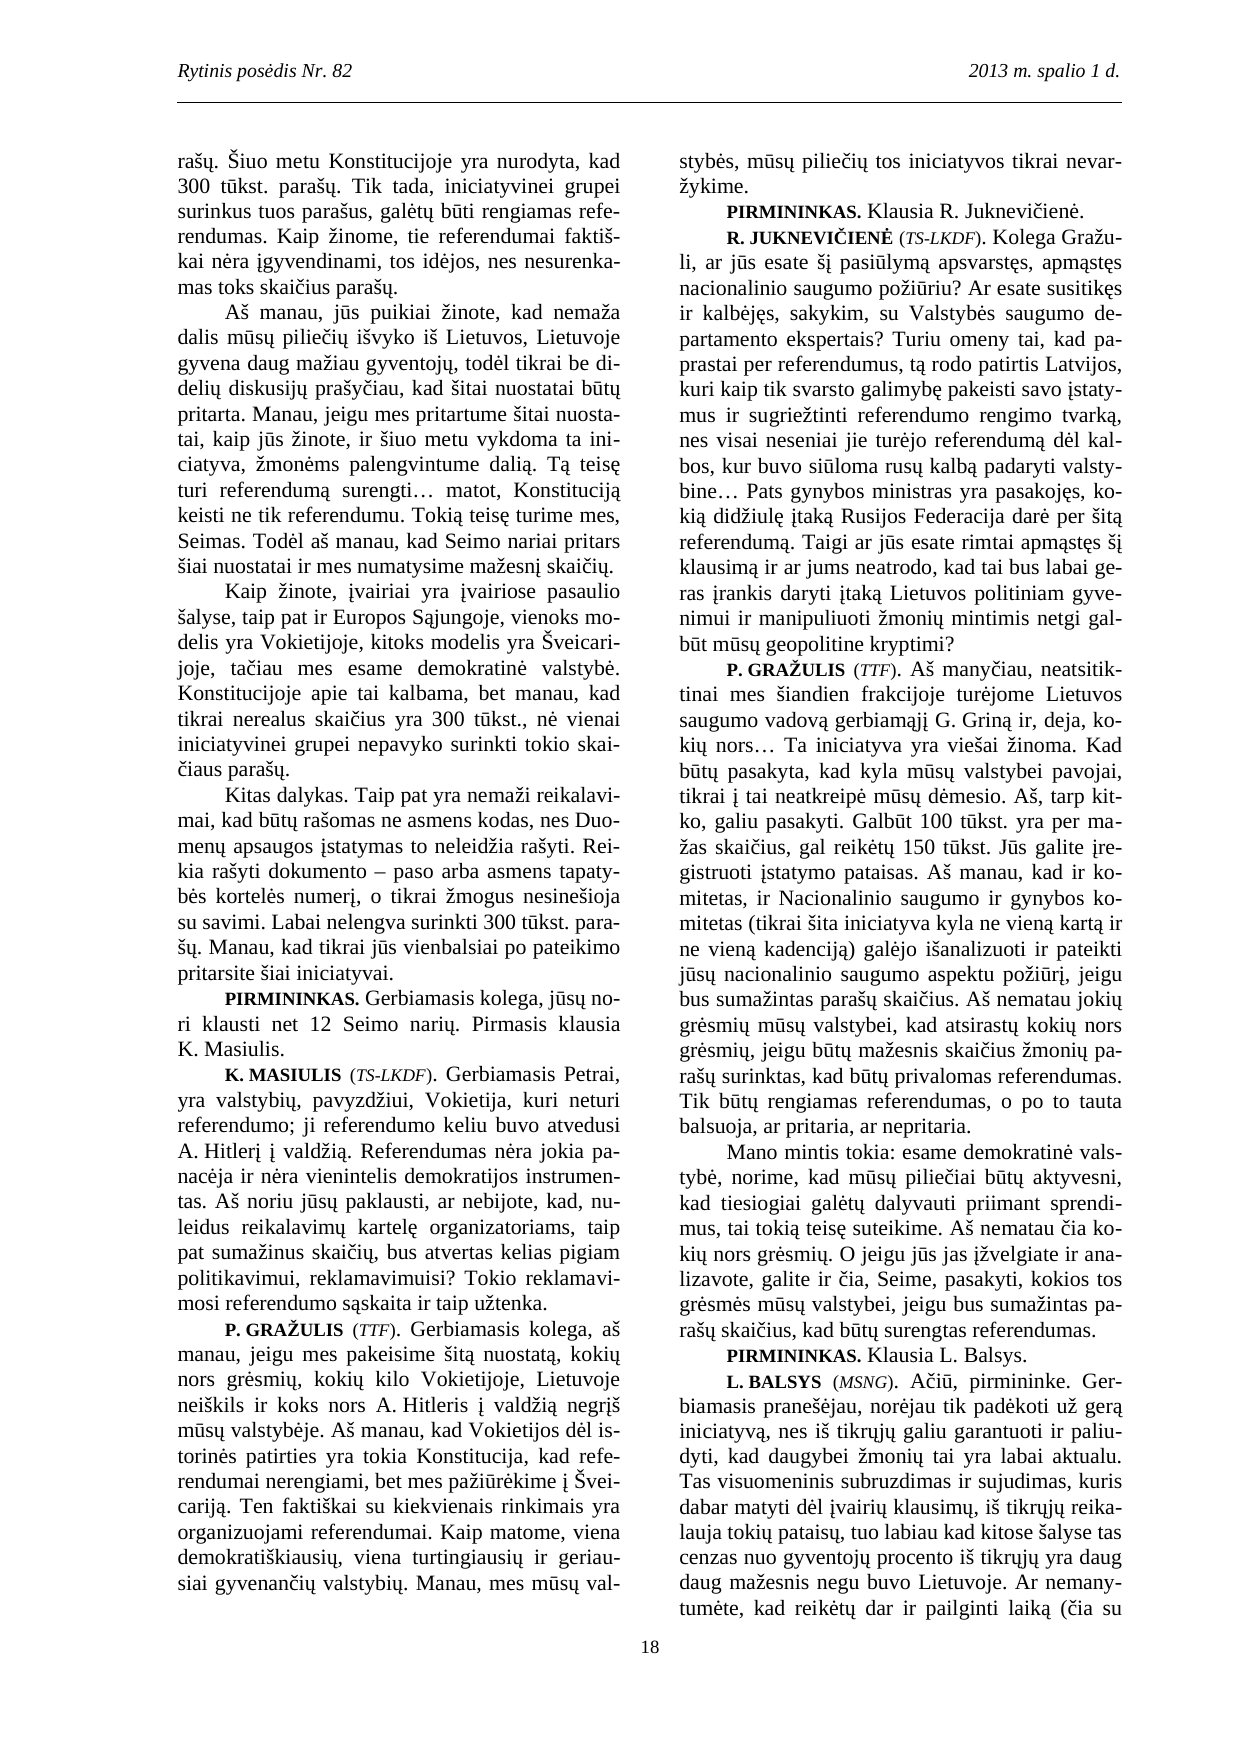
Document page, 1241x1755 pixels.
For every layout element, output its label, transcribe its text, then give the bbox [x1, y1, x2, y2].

text Aš ma­nau, jūs pui­kiai ži­no­te, kad ne­ma­ža da­lis mū­sų pi­lie­čių iš­vy­ko iš Lie­tu­vos, Lie­tu­vo­je gy­ve­na daug ma­žiau gy­ven­to­jų, to­dėl tik­rai be di­de­lių dis­ku­si­jų pra­šy­čiau, kad ši­tai nuo­sta­tai bū­tų pri­tar­ta. Ma­nau, jei­gu mes pri­tar­tu­me ši­tai nuo­sta­tai, kaip jūs ži­no­te, ir šiuo me­tu vykdoma ta ini­cia­ty­va, žmo­nėms pa­leng­vin­tu­me da­lią. Tą tei­sę tu­ri re­fe­ren­du­mą su­reng­ti… ma­tot, Kon­sti­tu­ci­ją keis­ti ne tik re­fe­ren­du­mu. To­kią tei­sę tu­ri­me mes, Sei­mas. To­dėl aš ma­nau, kad Sei­mo na­riai pri­tars šiai nuo­sta­tai ir mes nu­ma­ty­si­me ma­žes­nį skai­čių. [177, 299, 620, 578]
text sty­bės, mū­sų pi­lie­čių tos ini­cia­ty­vos tik­rai ne­var­žy­ki­me. [679, 148, 1122, 198]
text PIRMININKAS. Ger­bia­ma­sis ko­le­ga, jū­sų no­ri klaus­ti net 12 Sei­mo na­rių. Pir­ma­sis klau­sia K. Ma­siu­lis. [177, 985, 620, 1061]
text R. JUKNEVIČIENĖ (TS-LKDF). Ko­le­ga Gra­žu­li, ar jūs esa­te šį pa­siū­ly­mą ap­svars­tęs, ap­mąs­tęs na­cio­na­li­nio sau­gu­mo po­žiū­riu? Ar esa­te su­si­ti­kęs ir kal­bė­jęs, sa­ky­kim, su Vals­ty­bės sau­gu­mo de­par­ta­men­to eks­per­tais? Tu­riu ome­ny tai, kad pa­pras­tai per re­fe­ren­du­mus, tą ro­do pa­tir­tis Lat­vi­jos, ku­ri kaip tik svars­to ga­li­my­bę pa­keis­ti sa­vo įsta­ty­mus ir su­griež­tin­ti re­fe­ren­du­mo ren­gi­mo tvar­ką, nes vi­sai ne­se­niai jie tu­rė­jo re­fe­ren­du­mą dėl kal­bos, kur bu­vo siū­lo­ma ru­sų kal­bą pa­da­ry­ti vals­ty­bi­ne… Pats gy­ny­bos mi­nist­ras yra pa­sa­ko­jęs, ko­kią di­džiu­lę įta­ką Ru­si­jos Fe­de­ra­ci­ja da­rė per ši­tą re­fe­ren­du­mą. Tai­gi ar jūs esa­te rim­tai ap­mąs­tęs šį klau­si­mą ir ar jums ne­at­ro­do, kad tai bus la­bai ge­ras įran­kis da­ry­ti įta­ką Lie­tu­vos po­li­ti­niam gy­ve­ni­mui ir ma­ni­pu­liuo­ti žmo­nių min­ti­mis net­gi gal­būt mū­sų ge­o­po­li­ti­ne kryp­ti­mi? [679, 224, 1122, 656]
text Kaip ži­no­te, įvai­riai yra įvai­rio­se pa­sau­lio ša­ly­se, taip pat ir Eu­ro­pos Są­jun­go­je, vie­noks mo­de­lis yra Vo­kie­ti­jo­je, ki­toks mo­de­lis yra Švei­ca­ri­jo­je, ta­čiau mes esa­me de­mo­kra­tinė vals­ty­bė. Kon­sti­tu­ci­jo­je apie tai kal­ba­ma, bet ma­nau, kad tik­rai ne­re­a­lus skai­čius yra 300 tūkst., nė vie­nai ini­cia­ty­vi­nei gru­pei ne­pa­vy­ko su­rink­ti to­kio skai­čiaus pa­ra­šų. [177, 578, 620, 782]
text Ma­no min­tis to­kia: esa­me de­mo­kra­tinė vals­ty­bė, no­ri­me, kad mū­sų pi­lie­čiai bū­tų ak­ty­ves­ni, kad tie­sio­giai ga­lė­tų da­ly­vau­ti pri­imant spren­di­mus, tai to­kią tei­sę su­tei­ki­me. Aš ne­ma­tau čia ko­kių nors grės­mių. O jei­gu jūs jas įžvel­gia­te ir ana­li­za­vo­te, ga­li­te ir čia, Sei­me, pa­sa­ky­ti, ko­kios tos grės­mės mū­sų vals­ty­bei, jei­gu bus su­ma­žin­tas pa­ra­šų skai­čius, kad bū­tų su­reng­tas re­fe­ren­du­mas. [679, 1139, 1122, 1342]
text PIRMININKAS. Klau­sia R. Juk­ne­vi­čie­nė. [679, 198, 1122, 224]
text L. BALSYS (MSNG). Ačiū, pir­mi­nin­ke. Ger­bia­ma­sis pra­ne­šė­jau, no­rė­jau tik pa­dė­ko­ti už ge­rą ini­cia­ty­vą, nes iš tik­rų­jų ga­liu ga­ran­tuo­ti ir pa­liu­dy­ti, kad dau­gy­bei žmo­nių tai yra la­bai ak­tu­a­lu. Tas vi­suo­me­ni­nis su­bruz­di­mas ir su­ju­di­mas, ku­ris da­bar ma­ty­ti dėl įvai­rių klau­si­mų, iš tik­rų­jų rei­ka­lau­ja to­kių pa­tai­sų, tuo la­biau kad ki­to­se ša­ly­se tas cen­zas nuo gy­ven­to­jų pro­cen­to iš tik­rų­jų yra daug daug ma­žes­nis ne­gu bu­vo Lie­tu­vo­je. Ar ne­ma­ny­tu­mė­te, kad rei­kė­tų dar ir pail­gin­ti lai­ką (čia su [679, 1368, 1122, 1620]
text PIRMININKAS. Klau­sia L. Bal­sys. [679, 1342, 1122, 1368]
text P. GRAŽULIS (TTF). Ger­bia­ma­sis ko­le­ga, aš ma­nau, jei­gu mes pa­kei­si­me ši­tą nuo­sta­tą, ko­kių nors grės­mių, ko­kių ki­lo Vo­kie­ti­jo­je, Lie­tu­vo­je ne­iš­kils ir koks nors A. Hit­le­ris į val­džią ne­grįš mū­sų vals­ty­bė­je. Aš ma­nau, kad Vo­kie­ti­jos dėl is­to­ri­nės pa­tir­ties yra to­kia Kon­sti­tu­ci­ja, kad re­fe­ren­du­mai ne­ren­gia­mi, bet mes pa­žiū­rė­ki­me į Švei­ca­ri­ją. Ten fak­tiš­kai su kiek­vie­nais rin­ki­mais yra or­ga­ni­zuo­ja­mi re­fe­ren­du­mai. Kaip ma­to­me, vie­na de­mo­kra­tiškiausių, vie­na tur­tin­giau­sių ir ge­riau­siai gy­ve­nan­čių vals­ty­bių. Ma­nau, mes mū­sų val­ [177, 1316, 620, 1595]
text ra­šų. Šiuo me­tu Kon­sti­tu­ci­jo­je yra nu­ro­dy­ta, kad 300 tūkst. pa­ra­šų. Tik ta­da, ini­cia­ty­vi­nei gru­pei su­rin­kus tuos pa­ra­šus, ga­lė­tų bū­ti ren­gia­mas re­fe­ren­du­mas. Kaip ži­no­me, tie re­fe­ren­du­mai fak­tiš­kai nė­ra įgy­ven­di­na­mi, tos idė­jos, nes ne­su­ren­ka­mas toks skai­čius pa­ra­šų. [177, 148, 620, 299]
text Ki­tas da­ly­kas. Taip pat yra ne­ma­ži rei­ka­la­vi­mai, kad bū­tų ra­šo­mas ne as­mens ko­das, nes Duo­me­nų ap­sau­gos įsta­ty­mas to ne­lei­džia ra­šy­ti. Rei­kia ra­šy­ti do­ku­men­to – pa­so ar­ba as­mens ta­pa­ty­bės kor­te­lės nu­me­rį, o tik­rai žmo­gus ne­si­ne­šio­ja su sa­vi­mi. La­bai ne­leng­va su­rink­ti 300 tūkst. pa­ra­šų. Ma­nau, kad tik­rai jūs vien­bal­siai po pa­tei­ki­mo pri­tar­si­te šiai ini­cia­ty­vai. [177, 782, 620, 985]
text K. MASIULIS (TS-LKDF). Ger­bia­ma­sis Pet­rai, yra vals­ty­bių, pa­vyz­džiui, Vo­kie­ti­ja, ku­ri ne­tu­ri re­fe­ren­du­mo; ji re­fe­ren­du­mo ke­liu bu­vo at­ve­du­si A. Hit­le­rį į val­džią. Re­fe­ren­du­mas nė­ra jo­kia pa­na­cė­ja ir nė­ra vie­nin­te­lis de­mo­kra­tijos in­stru­men­tas. Aš no­riu jū­sų pa­klaus­ti, ar ne­bi­jo­te, kad, nu­lei­dus rei­ka­la­vi­mų kar­te­lę or­ga­ni­za­to­riams, taip pat su­ma­ži­nus skai­čių, bus at­ver­tas ke­lias pi­giam po­li­ti­ka­vi­mui, re­kla­ma­vi­mui­si? To­kio re­kla­ma­vi­mo­si re­fe­ren­du­mo są­skai­ta ir taip už­ten­ka. [177, 1061, 620, 1316]
text P. GRAŽULIS (TTF). Aš ma­ny­čiau, ne­at­si­tik­ti­nai mes šian­dien frak­ci­jo­je tu­rė­jo­me Lie­tu­vos sau­gu­mo va­do­vą ger­bia­mą­jį G. Gri­ną ir, de­ja, ko­kių nors… Ta ini­cia­ty­va yra vie­šai ži­no­ma. Kad bū­tų pa­sa­ky­ta, kad ky­la mū­sų vals­ty­bei pa­vo­jai, tik­rai į tai ne­at­krei­pė mū­sų dė­me­sio. Aš, tarp kit­ko, ga­liu pa­sa­ky­ti. Gal­būt 100 tūkst. yra per ma­žas skai­čius, gal rei­kė­tų 150 tūkst. Jūs ga­li­te įre­gist­ruo­ti įsta­ty­mo pa­tai­sas. Aš ma­nau, kad ir ko­mi­te­tas, ir Na­cio­na­li­nio sau­gu­mo ir gy­ny­bos ko­mi­te­tas (tik­rai ši­ta ini­cia­ty­va ky­la ne vie­ną kar­tą ir ne vie­ną ka­den­ci­ją) ga­lė­jo iš­ana­li­zuo­ti ir pa­teik­ti jū­sų na­cio­na­li­nio sau­gu­mo as­pek­tu po­žiū­rį, jei­gu bus su­ma­žin­tas pa­ra­šų skai­čius. Aš ne­ma­tau jo­kių grės­mių mū­sų vals­ty­bei, kad at­si­ras­tų ko­kių nors grės­mių, jei­gu bū­tų ma­žes­nis skai­čius žmo­nių pa­ra­šų su­rink­tas, kad bū­tų pri­va­lo­mas re­fe­ren­du­mas. Tik bū­tų ren­gia­mas re­fe­ren­du­mas, o po to tau­ta bal­suo­ja, ar pri­ta­ria, ar ne­pri­ta­ria. [679, 656, 1122, 1139]
